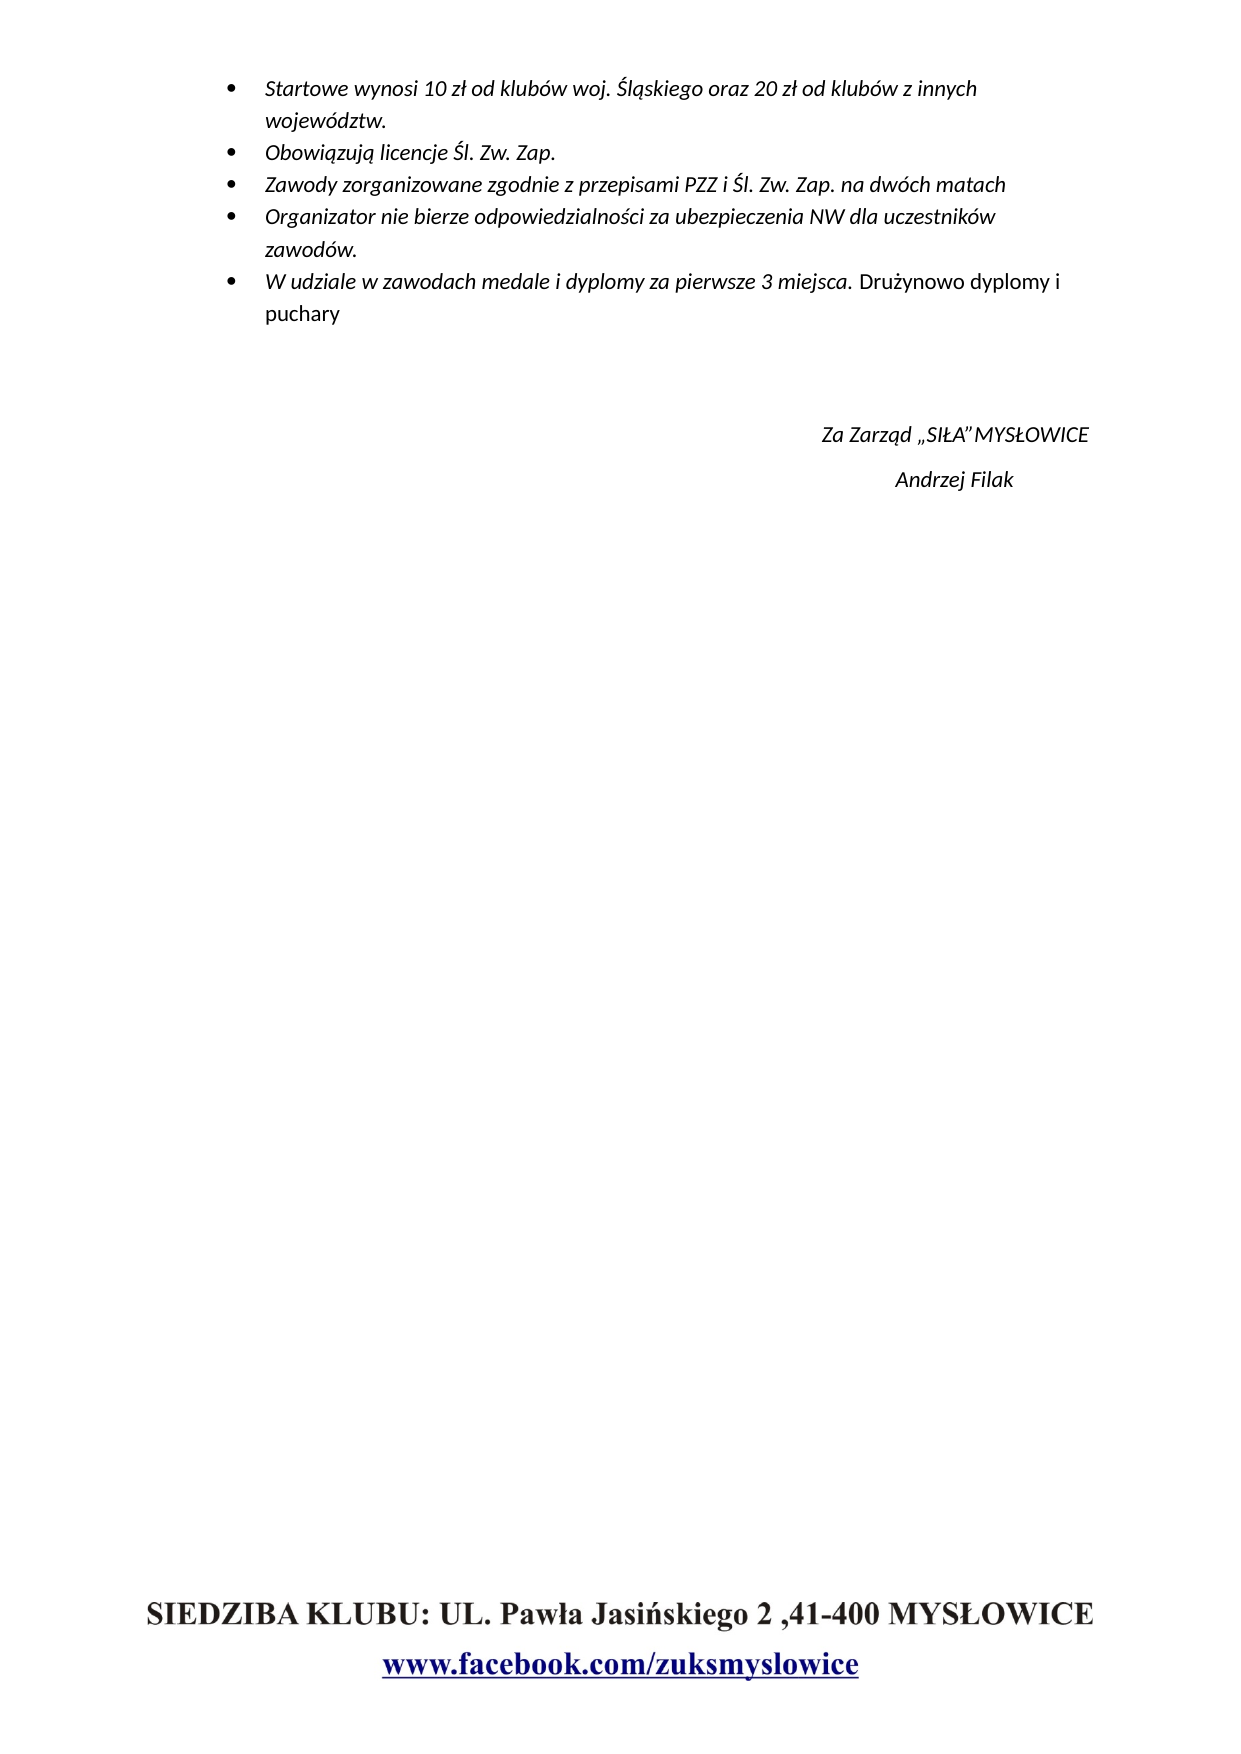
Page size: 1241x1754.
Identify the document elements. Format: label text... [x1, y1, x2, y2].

list Zawody zorganizowane zgodnie z przepisami PZZ i Śl. Zw. Zap. na dwóch matach [227, 170, 1093, 198]
list Organizator nie bierze odpowiedzialności za ubezpieczenia NW dla uczestników zawodów. [227, 202, 1093, 263]
list Startowe wynosi 10 zł od klubów woj. Śląskiego oraz 20 zł od klubów z innych województw. [227, 74, 1093, 134]
text Andrzej Filak [148, 465, 1093, 493]
list W udziale w zawodach medale i dyplomy za pierwsze 3 miejsca. Drużynowo dyplomy i puchary [227, 267, 1093, 327]
text Za Zarząd „SIŁA”MYSŁOWICE [811, 421, 1093, 449]
list Obowiązują licencje Śl. Zw. Zap. [227, 138, 1093, 166]
